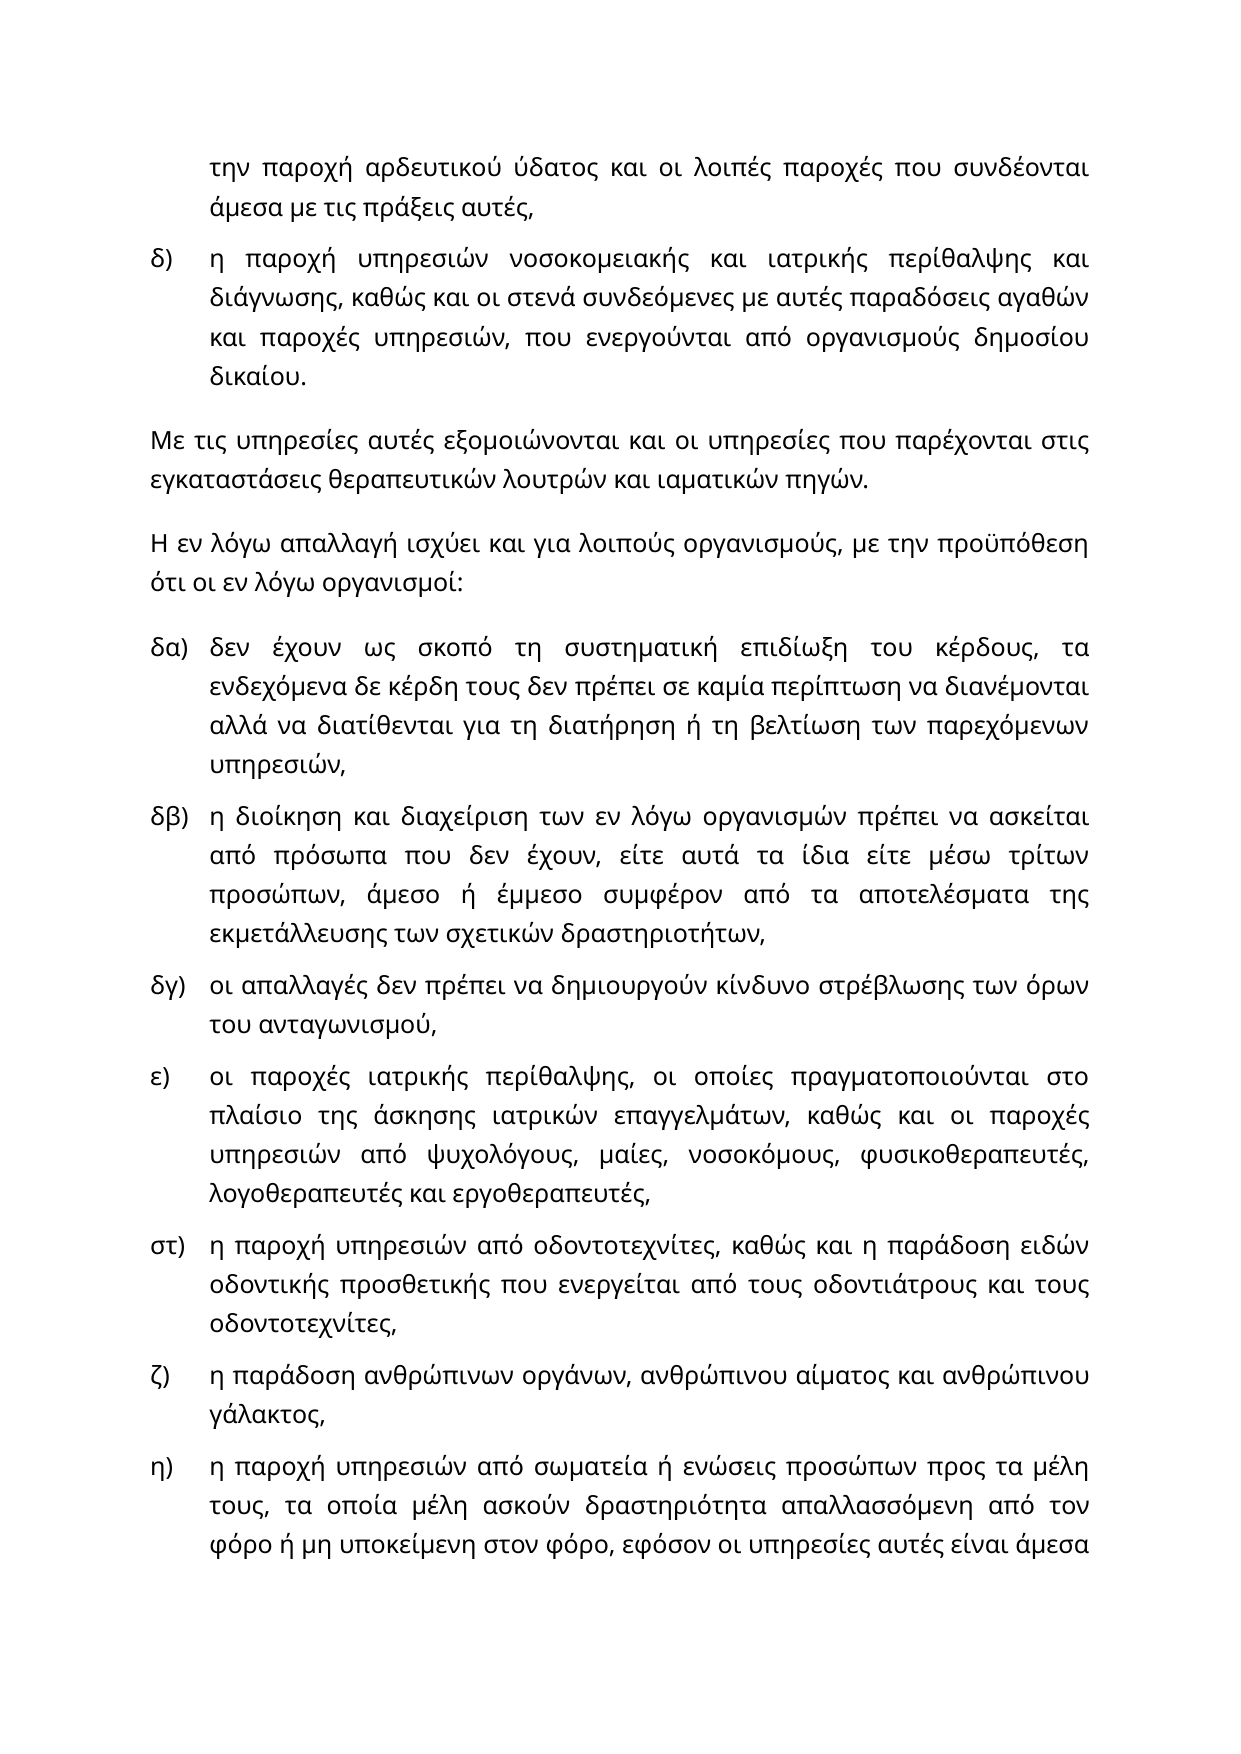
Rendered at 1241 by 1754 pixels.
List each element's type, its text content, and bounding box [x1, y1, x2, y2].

list δβ) η διοίκηση και διαχείριση των εν λόγω οργανισμών πρέπει να ασκείται από πρόσωπα που δεν έχουν, είτε αυτά τα ίδια είτε μέσω τρίτων προσώπων, άμεσο ή έμμεσο συμφέρον από τα αποτελέσματα της εκμετάλλευσης των σχετικών δραστηριοτήτων, [150, 798, 1090, 950]
list ζ) η παράδοση ανθρώπινων οργάνων, ανθρώπινου αίματος και ανθρώπινου γάλακτος, [150, 1357, 1090, 1431]
list την παροχή αρδευτικού ύδατος και οι λοιπές παροχές που συνδέονται άμεσα με τις πράξεις αυτές, [150, 150, 1090, 223]
list δγ) οι απαλλαγές δεν πρέπει να δημιουργούν κίνδυνο στρέβλωσης των όρων του ανταγωνισμού, [150, 967, 1090, 1041]
list ε) οι παροχές ιατρικής περίθαλψης, οι οποίες πραγματοποιούνται στο πλαίσιο της άσκησης ιατρικών επαγγελμάτων, καθώς και οι παροχές υπηρεσιών από ψυχολόγους, μαίες, νοσοκόμους, φυσικοθεραπευτές, λογοθεραπευτές και εργοθεραπευτές, [150, 1058, 1090, 1210]
list δ) η παροχή υπηρεσιών νοσοκομειακής και ιατρικής περίθαλψης και διάγνωσης, καθώς και οι στενά συνδεόμενες με αυτές παραδόσεις αγαθών και παροχές υπηρεσιών, που ενεργούνται από οργανισμούς δημοσίου δικαίου. [150, 241, 1090, 392]
list δα) δεν έχουν ως σκοπό τη συστηματική επιδίωξη του κέρδους, τα ενδεχόμενα δε κέρδη τους δεν πρέπει σε καμία περίπτωση να διανέμονται αλλά να διατίθενται για τη διατήρηση ή τη βελτίωση των παρεχόμενων υπηρεσιών, [150, 629, 1090, 781]
text Με τις υπηρεσίες αυτές εξομοιώνονται και οι υπηρεσίες που παρέχονται στις εγκαταστάσεις θεραπευτικών λουτρών και ιαματικών πηγών. [150, 422, 1090, 496]
list η) η παροχή υπηρεσιών από σωματεία ή ενώσεις προσώπων προς τα μέλη τους, τα οποία μέλη ασκούν δραστηριότητα απαλλασσόμενη από τον φόρο ή μη υποκείμενη στον φόρο, εφόσον οι υπηρεσίες αυτές είναι άμεσα [150, 1448, 1090, 1561]
text Η εν λόγω απαλλαγή ισχύει και για λοιπούς οργανισμούς, με την προϋπόθεση ότι οι εν λόγω οργανισμοί: [150, 526, 1090, 599]
list στ) η παροχή υπηρεσιών από οδοντοτεχνίτες, καθώς και η παράδοση ειδών οδοντικής προσθετικής που ενεργείται από τους οδοντιάτρους και τους οδοντοτεχνίτες, [150, 1227, 1090, 1340]
